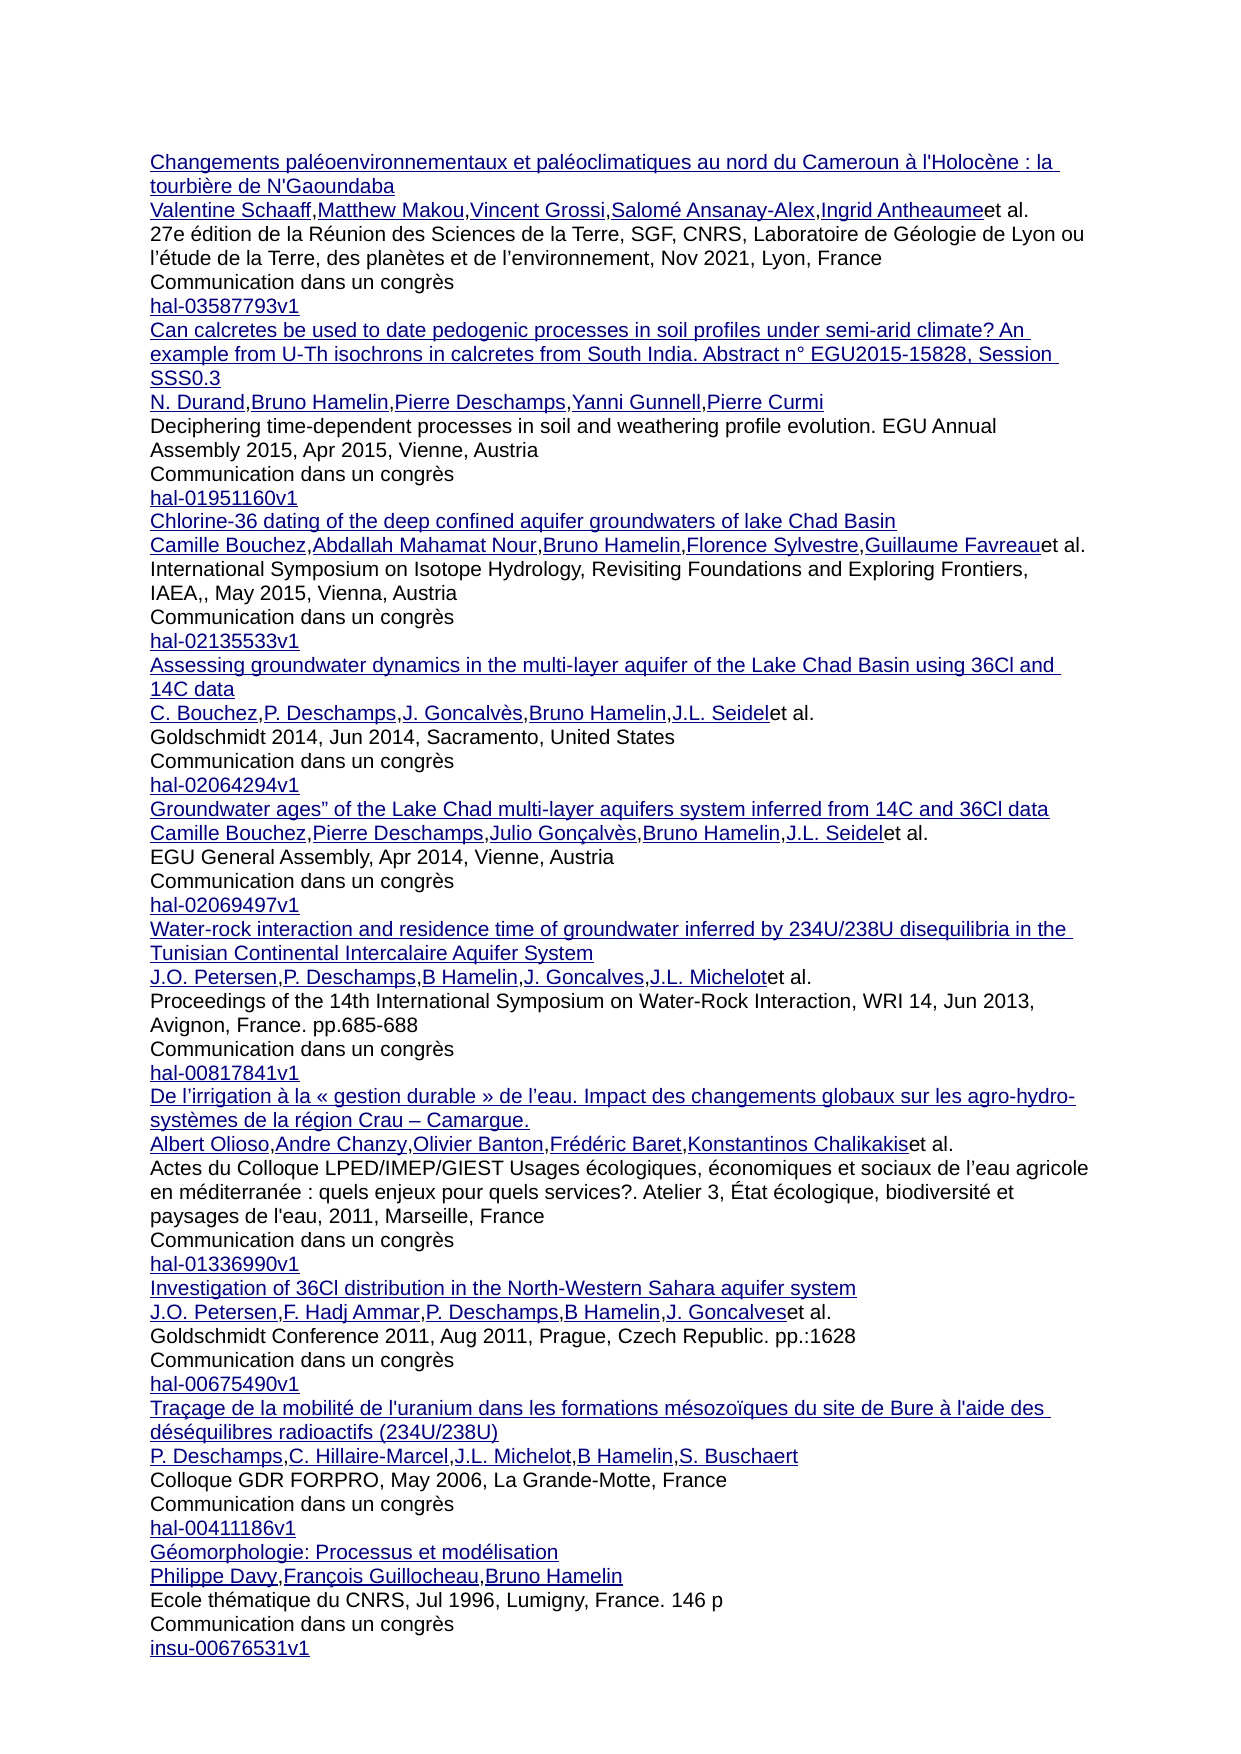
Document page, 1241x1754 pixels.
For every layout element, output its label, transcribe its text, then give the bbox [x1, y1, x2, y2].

table_cell Changements paléoenvironnementaux et paléoclimatiques au nord du Cameroun à l'Holocène : la tourbière de N'Gaoundaba Valentine Schaaff,Matthew Makou,Vincent Grossi,Salomé Ansanay-Alex,Ingrid Antheaumeet al. 27e édition de la Réunion des Sciences de la Terre, SGF, CNRS, Laboratoire de Géologie de Lyon ou l’étude de la Terre, des planètes et de l’environnement, Nov 2021, Lyon, France Communication dans un congrès hal-03587793v1 [150, 150, 1090, 318]
table_cell Water-rock interaction and residence time of groundwater inferred by 234U/238U disequilibria in the Tunisian Continental Intercalaire Aquifer System J.O. Petersen,P. Deschamps,B Hamelin,J. Goncalves,J.L. Michelotet al. Proceedings of the 14th International Symposium on Water-Rock Interaction, WRI 14, Jun 2013, Avignon, France. pp.685-688 Communication dans un congrès hal-00817841v1 [150, 917, 1090, 1084]
table_cell Chlorine-36 dating of the deep confined aquifer groundwaters of lake Chad Basin Camille Bouchez,Abdallah Mahamat Nour,Bruno Hamelin,Florence Sylvestre,Guillaume Favreauet al. International Symposium on Isotope Hydrology, Revisiting Foundations and Exploring Frontiers, IAEA,, May 2015, Vienna, Austria Communication dans un congrès hal-02135533v1 [150, 509, 1090, 653]
table_cell Investigation of 36Cl distribution in the North-Western Sahara aquifer system J.O. Petersen,F. Hadj Ammar,P. Deschamps,B Hamelin,J. Goncalveset al. Goldschmidt Conference 2011, Aug 2011, Prague, Czech Republic. pp.:1628 Communication dans un congrès hal-00675490v1 [150, 1276, 1090, 1396]
table_cell De l’irrigation à la « gestion durable » de l’eau. Impact des changements globaux sur les agro-hydro-systèmes de la région Crau – Camargue. Albert Olioso,Andre Chanzy,Olivier Banton,Frédéric Baret,Konstantinos Chalikakiset al. Actes du Colloque LPED/IMEP/GIEST Usages écologiques, économiques et sociaux de l’eau agricole en méditerranée : quels enjeux pour quels services?. Atelier 3, État écologique, biodiversité et paysages de l'eau, 2011, Marseille, France Communication dans un congrès hal-01336990v1 [150, 1084, 1090, 1276]
table_cell Traçage de la mobilité de l'uranium dans les formations mésozoïques du site de Bure à l'aide des déséquilibres radioactifs (234U/238U) P. Deschamps,C. Hillaire-Marcel,J.L. Michelot,B Hamelin,S. Buschaert Colloque GDR FORPRO, May 2006, La Grande-Motte, France Communication dans un congrès hal-00411186v1 [150, 1396, 1090, 1539]
table_cell Géomorphologie: Processus et modélisation Philippe Davy,François Guillocheau,Bruno Hamelin Ecole thématique du CNRS, Jul 1996, Lumigny, France. 146 p Communication dans un congrès insu-00676531v1 [150, 1540, 1090, 1659]
table_cell Can calcretes be used to date pedogenic processes in soil profiles under semi-arid climate? An example from U-Th isochrons in calcretes from South India. Abstract n° EGU2015-15828, Session SSS0.3 N. Durand,Bruno Hamelin,Pierre Deschamps,Yanni Gunnell,Pierre Curmi Deciphering time-dependent processes in soil and weathering profile evolution. EGU Annual Assembly 2015, Apr 2015, Vienne, Austria Communication dans un congrès hal-01951160v1 [150, 318, 1090, 509]
table_cell Groundwater ages” of the Lake Chad multi-layer aquifers system inferred from 14C and 36Cl data Camille Bouchez,Pierre Deschamps,Julio Gonçalvès,Bruno Hamelin,J.L. Seidelet al. EGU General Assembly, Apr 2014, Vienne, Austria Communication dans un congrès hal-02069497v1 [150, 797, 1090, 917]
table_cell Assessing groundwater dynamics in the multi-layer aquifer of the Lake Chad Basin using 36Cl and 14C data C. Bouchez,P. Deschamps,J. Goncalvès,Bruno Hamelin,J.L. Seidelet al. Goldschmidt 2014, Jun 2014, Sacramento, United States Communication dans un congrès hal-02064294v1 [150, 653, 1090, 797]
